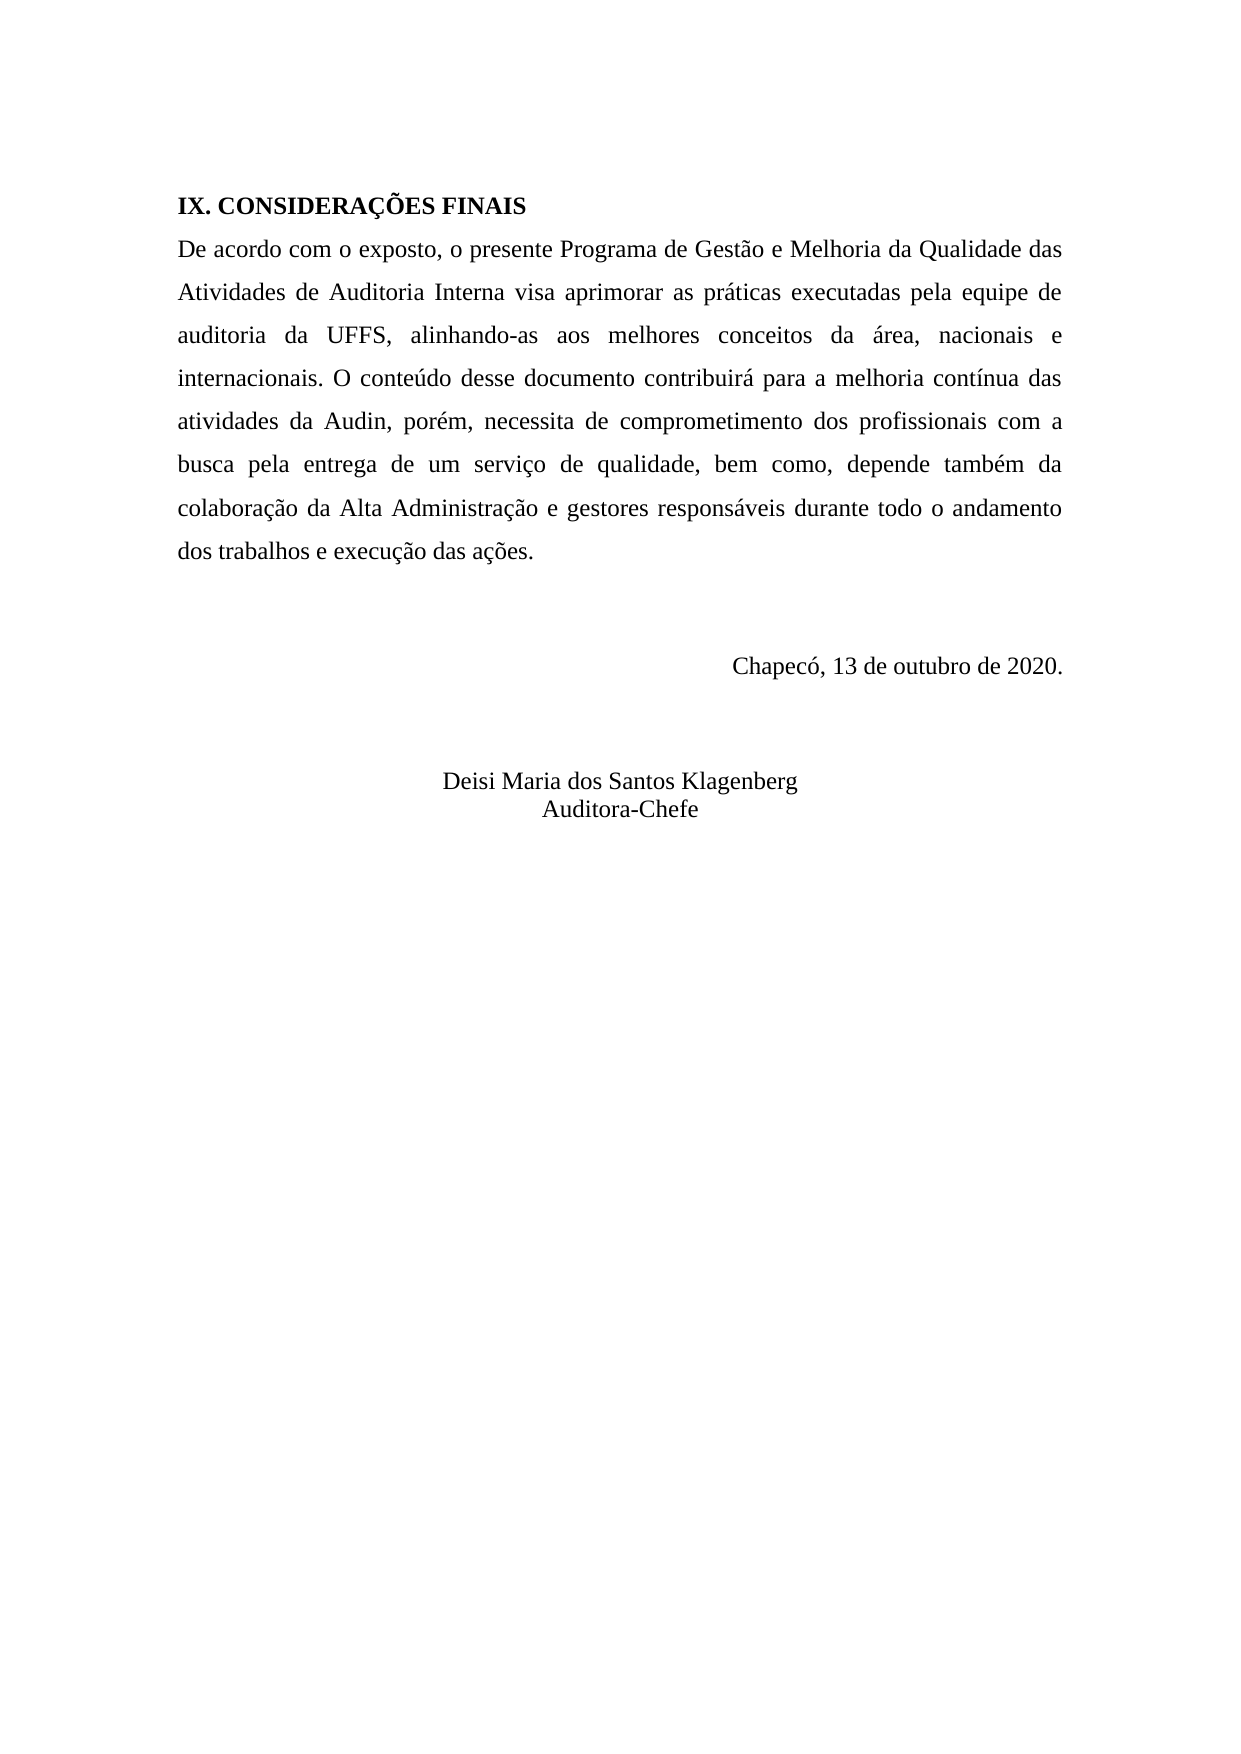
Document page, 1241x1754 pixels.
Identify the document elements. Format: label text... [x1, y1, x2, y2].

text De acordo com o exposto, o presente Programa de Gestão e Melhoria da Qualidade das Atividades de Auditoria Interna visa aprimorar as práticas executadas pela equipe de auditoria da UFFS, alinhando-as aos melhores conceitos da área, nacionais e internacionais. O conteúdo desse documento contribuirá para a melhoria contínua das atividades da Audin, porém, necessita de comprometimento dos profissionais com a busca pela entrega de um serviço de qualidade, bem como, depende também da colaboração da Alta Administração e gestores responsáveis durante todo o andamento dos trabalhos e execução das ações. [177, 234, 1063, 564]
text Auditora-Chefe [177, 794, 1063, 823]
text Chapecó, 13 de outubro de 2020. [177, 651, 1063, 679]
text Deisi Maria dos Santos Klagenberg [177, 766, 1063, 794]
text IX. CONSIDERAÇÕES FINAIS [177, 191, 1063, 219]
